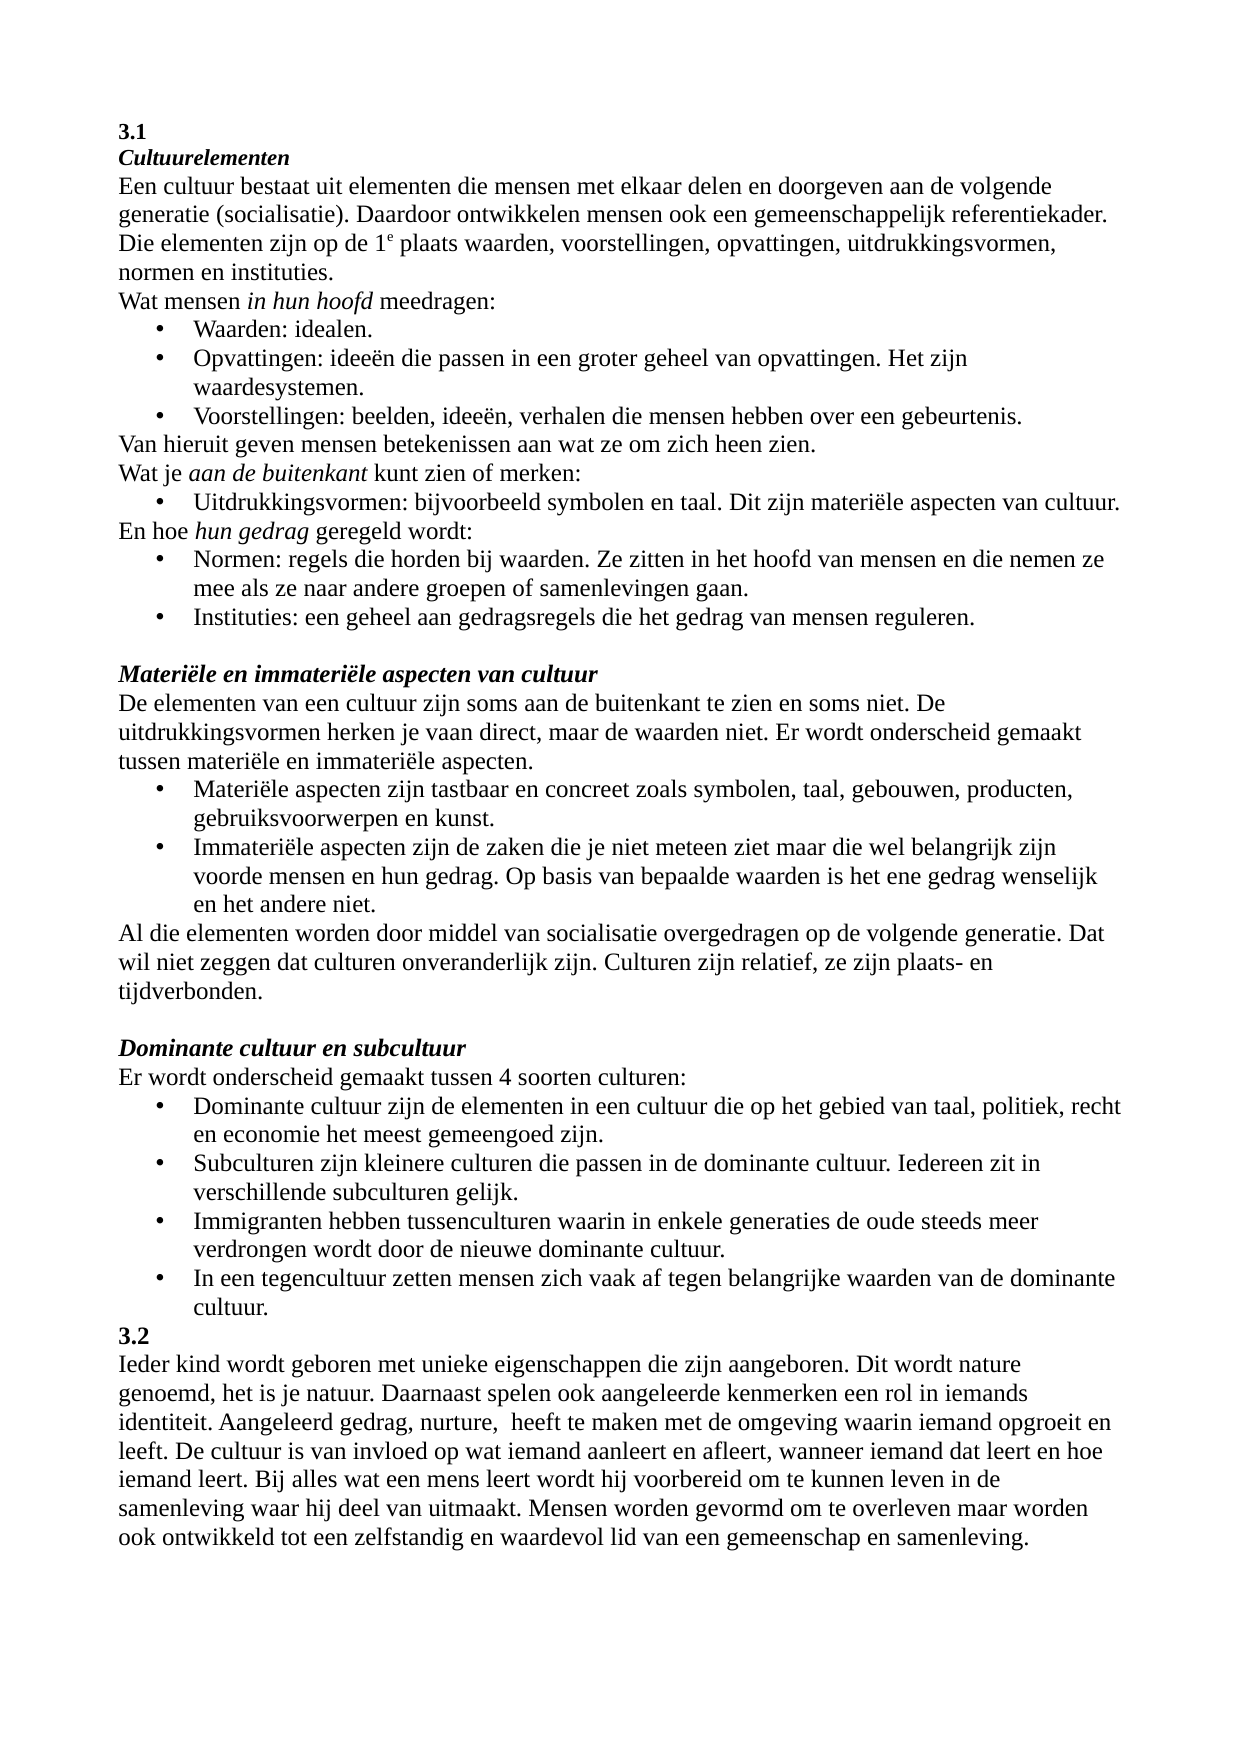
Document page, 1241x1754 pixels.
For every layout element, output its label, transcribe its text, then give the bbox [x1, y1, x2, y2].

text Al die elementen worden door middel van socialisatie overgedragen op de volgende generatie. Dat wil niet zeggen dat culturen onveranderlijk zijn. Culturen zijn relatief, ze zijn plaats- en tijdverbonden. [118, 918, 1122, 1004]
list Waarden: idealen. [156, 314, 1122, 343]
text Wat je aan de buitenkant kunt zien of merken: [118, 458, 1122, 487]
list Uitdrukkingsvormen: bijvoorbeeld symbolen en taal. Dit zijn materiële aspecten van cultuur. [156, 487, 1122, 516]
list Subculturen zijn kleinere culturen die passen in de dominante cultuur. Iedereen zit in verschillende subculturen gelijk. [156, 1148, 1122, 1206]
text En hoe hun gedrag geregeld wordt: [118, 516, 1122, 544]
list Instituties: een geheel aan gedragsregels die het gedrag van mensen reguleren. [156, 602, 1122, 631]
text Cultuurelementen [118, 144, 1122, 171]
list Immateriële aspecten zijn de zaken die je niet meteen ziet maar die wel belangrijk zijn voorde mensen en hun gedrag. Op basis van bepaalde waarden is het ene gedrag wenselijk en het andere niet. [156, 832, 1122, 918]
text Een cultuur bestaat uit elementen die mensen met elkaar delen en doorgeven aan de volgende generatie (socialisatie). Daardoor ontwikkelen mensen ook een gemeenschappelijk referentiekader. Die elementen zijn op de 1e plaats waarden, voorstellingen, opvattingen, uitdrukkingsvormen, normen en instituties. [118, 171, 1122, 286]
text Wat mensen in hun hoofd meedragen: [118, 286, 1122, 314]
text Er wordt onderscheid gemaakt tussen 4 soorten culturen: [118, 1062, 1122, 1091]
text 3.1 [118, 118, 1122, 144]
list Immigranten hebben tussenculturen waarin in enkele generaties de oude steeds meer verdrongen wordt door de nieuwe dominante cultuur. [156, 1206, 1122, 1263]
text Ieder kind wordt geboren met unieke eigenschappen die zijn aangeboren. Dit wordt nature genoemd, het is je natuur. Daarnaast spelen ook aangeleerde kenmerken een rol in iemands identiteit. Aangeleerd gedrag, nurture, heeft te maken met de omgeving waarin iemand opgroeit en leeft. De cultuur is van invloed op wat iemand aanleert en afleert, wanneer iemand dat leert en hoe iemand leert. Bij alles wat een mens leert wordt hij voorbereid om te kunnen leven in de samenleving waar hij deel van uitmaakt. Mensen worden gevormd om te overleven maar worden ook ontwikkeld tot een zelfstandig en waardevol lid van een gemeenschap en samenleving. [118, 1349, 1122, 1551]
text Materiële en immateriële aspecten van cultuur [118, 659, 1122, 688]
text Dominante cultuur en subcultuur [118, 1033, 1122, 1062]
list Materiële aspecten zijn tastbaar en concreet zoals symbolen, taal, gebouwen, producten, gebruiksvoorwerpen en kunst. [156, 774, 1122, 832]
list Dominante cultuur zijn de elementen in een cultuur die op het gebied van taal, politiek, recht en economie het meest gemeengoed zijn. [156, 1091, 1122, 1148]
list Voorstellingen: beelden, ideeën, verhalen die mensen hebben over een gebeurtenis. [156, 401, 1122, 429]
text Van hieruit geven mensen betekenissen aan wat ze om zich heen zien. [118, 429, 1122, 458]
text De elementen van een cultuur zijn soms aan de buitenkant te zien en soms niet. De uitdrukkingsvormen herken je vaan direct, maar de waarden niet. Er wordt onderscheid gemaakt tussen materiële en immateriële aspecten. [118, 688, 1122, 774]
list Normen: regels die horden bij waarden. Ze zitten in het hoofd van mensen en die nemen ze mee als ze naar andere groepen of samenlevingen gaan. [156, 544, 1122, 602]
text 3.2 [118, 1321, 1122, 1349]
list In een tegencultuur zetten mensen zich vaak af tegen belangrijke waarden van de dominante cultuur. [156, 1263, 1122, 1321]
list Opvattingen: ideeën die passen in een groter geheel van opvattingen. Het zijn waardesystemen. [156, 343, 1122, 401]
